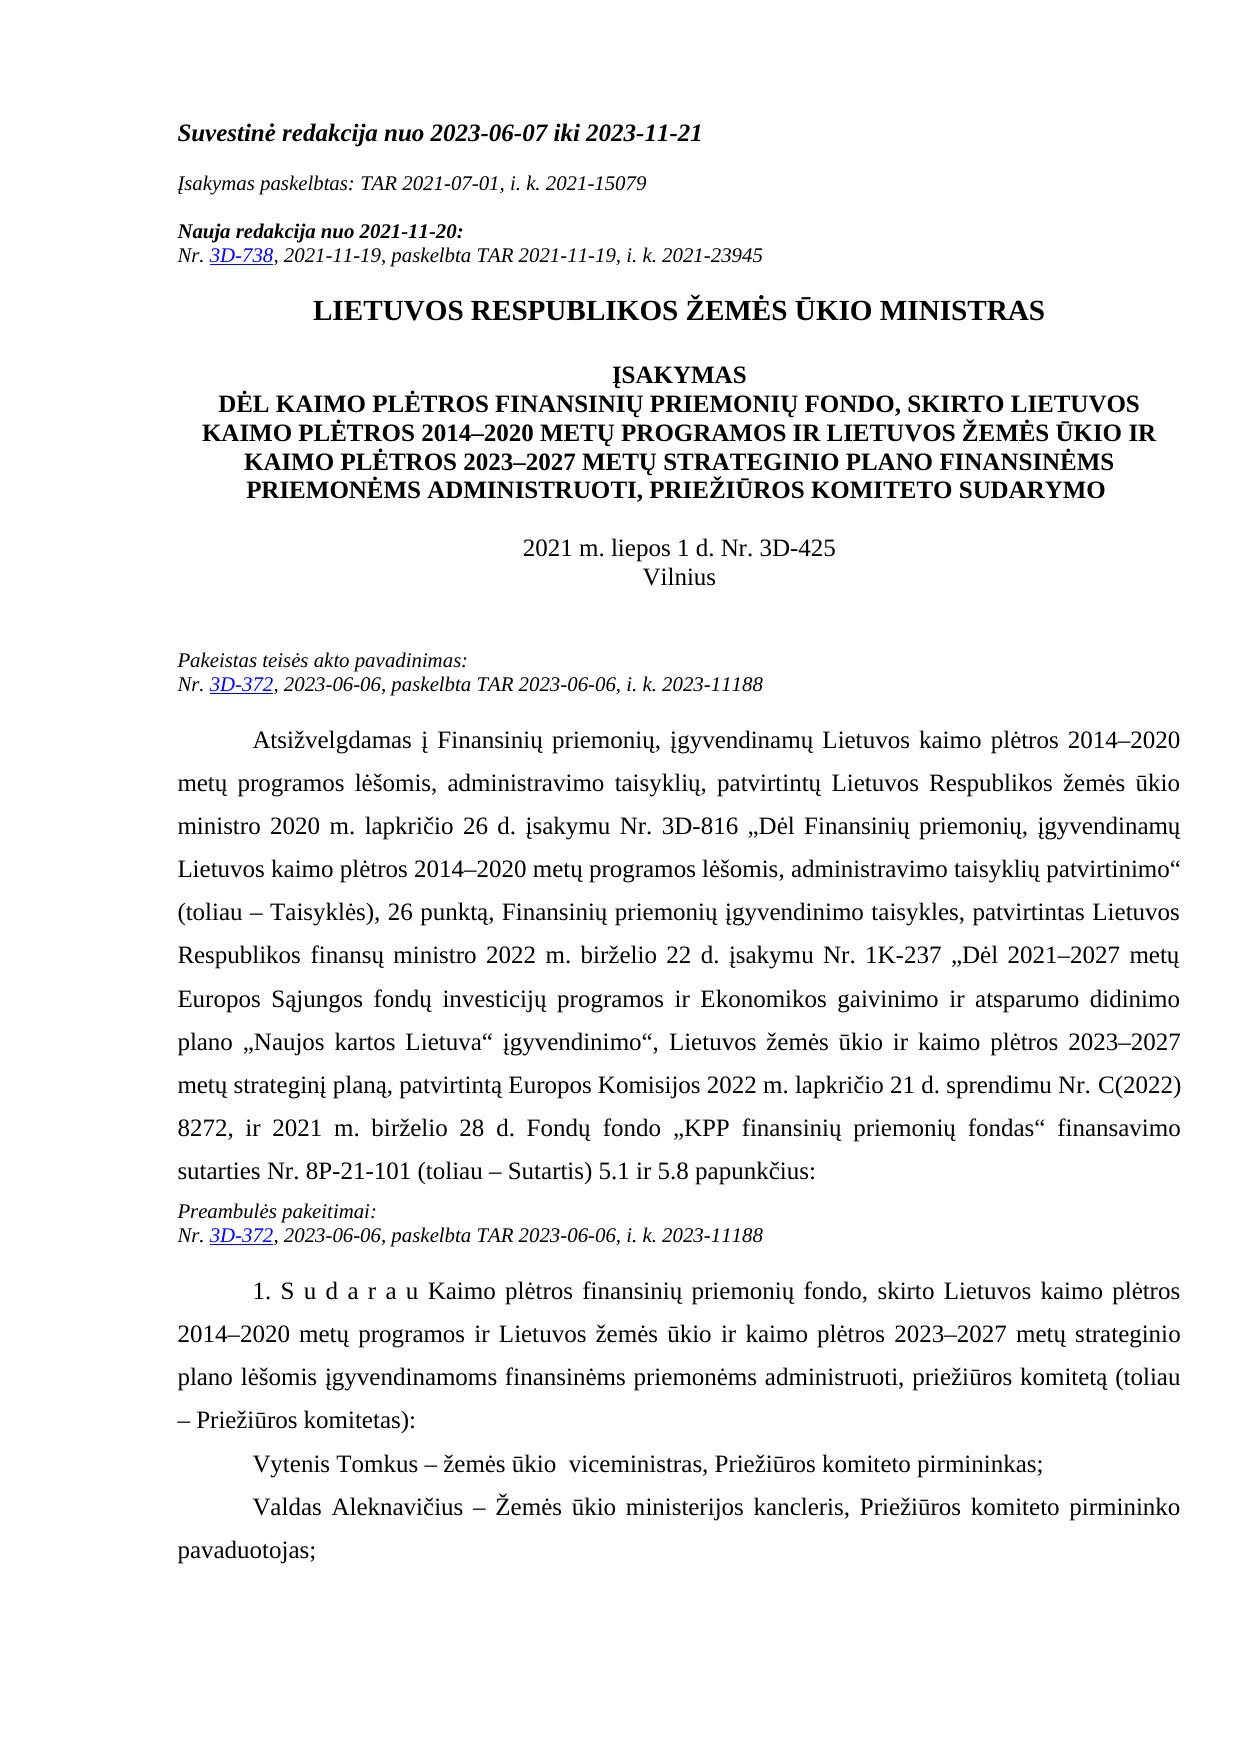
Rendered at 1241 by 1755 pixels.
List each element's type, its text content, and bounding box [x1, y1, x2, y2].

text Nr. 3D-738, 2021-11-19, paskelbta TAR 2021-11-19, i. k. 2021-23945 [177, 243, 1181, 267]
text Valdas Aleknavičius – Žemės ūkio ministerijos kancleris, Priežiūros komiteto pirmininko pavaduotojas; [177, 1492, 1181, 1564]
text Preambulės pakeitimai: [177, 1199, 1181, 1223]
text Nr. 3D-372, 2023-06-06, paskelbta TAR 2023-06-06, i. k. 2023-11188 [177, 1223, 1181, 1247]
text LIETUVOS RESPUBLIKOS ŽEMĖS ŪKIO MINISTRAS [177, 293, 1181, 327]
text ĮSAKYMAS [177, 361, 1181, 389]
text Suvestinė redakcija nuo 2023-06-07 iki 2023-11-21 [177, 118, 1181, 147]
text Pakeistas teisės akto pavadinimas: [177, 648, 1181, 672]
text Nr. 3D-372, 2023-06-06, paskelbta TAR 2023-06-06, i. k. 2023-11188 [177, 672, 1181, 696]
text 1. S u d a r a u Kaimo plėtros finansinių priemonių fondo, skirto Lietuvos kaimo plėtros 2014–2020 metų programos ir Lietuvos žemės ūkio ir kaimo plėtros 2023–2027 metų strateginio plano lėšomis įgyvendinamoms finansinėms priemonėms administruoti, priežiūros komitetą (toliau – Priežiūros komitetas): [177, 1276, 1181, 1434]
text Įsakymas paskelbtas: TAR 2021-07-01, i. k. 2021-15079 [177, 171, 1181, 195]
text Vytenis Tomkus – žemės ūkio viceministras, Priežiūros komiteto pirmininkas; [177, 1449, 1181, 1477]
text DĖL KAIMO PLĖTROS FINANSINIŲ PRIEMONIŲ FONDO, SKIRTO LIETUVOS KAIMO PLĖTROS 2014–2020 METŲ PROGRAMOS IR LIETUVOS ŽEMĖS ŪKIO IR KAIMO PLĖTROS 2023–2027 METŲ STRATEGINIO PLANO FINANSINĖMS PRIEMONĖMS ADMINISTRUOTI, PRIEŽIŪROS KOMITETO SUDARYMO [177, 389, 1181, 504]
text Atsižvelgdamas į Finansinių priemonių, įgyvendinamų Lietuvos kaimo plėtros 2014–2020 metų programos lėšomis, administravimo taisyklių, patvirtintų Lietuvos Respublikos žemės ūkio ministro 2020 m. lapkričio 26 d. įsakymu Nr. 3D-816 „Dėl Finansinių priemonių, įgyvendinamų Lietuvos kaimo plėtros 2014–2020 metų programos lėšomis, administravimo taisyklių patvirtinimo“ (toliau – Taisyklės), 26 punktą, Finansinių priemonių įgyvendinimo taisykles, patvirtintas Lietuvos Respublikos finansų ministro 2022 m. birželio 22 d. įsakymu Nr. 1K-237 „Dėl 2021–2027 metų Europos Sąjungos fondų investicijų programos ir Ekonomikos gaivinimo ir atsparumo didinimo plano „Naujos kartos Lietuva“ įgyvendinimo“, Lietuvos žemės ūkio ir kaimo plėtros 2023–2027 metų strateginį planą, patvirtintą Europos Komisijos 2022 m. lapkričio 21 d. sprendimu Nr. C(2022) 8272, ir 2021 m. birželio 28 d. Fondų fondo „KPP finansinių priemonių fondas“ finansavimo sutarties Nr. 8P-21-101 (toliau – Sutartis) 5.1 ir 5.8 papunkčius: [177, 725, 1181, 1185]
text 2021 m. liepos 1 d. Nr. 3D-425 [177, 533, 1181, 562]
text Vilnius [177, 562, 1181, 591]
text Nauja redakcija nuo 2021-11-20: [177, 219, 1181, 243]
